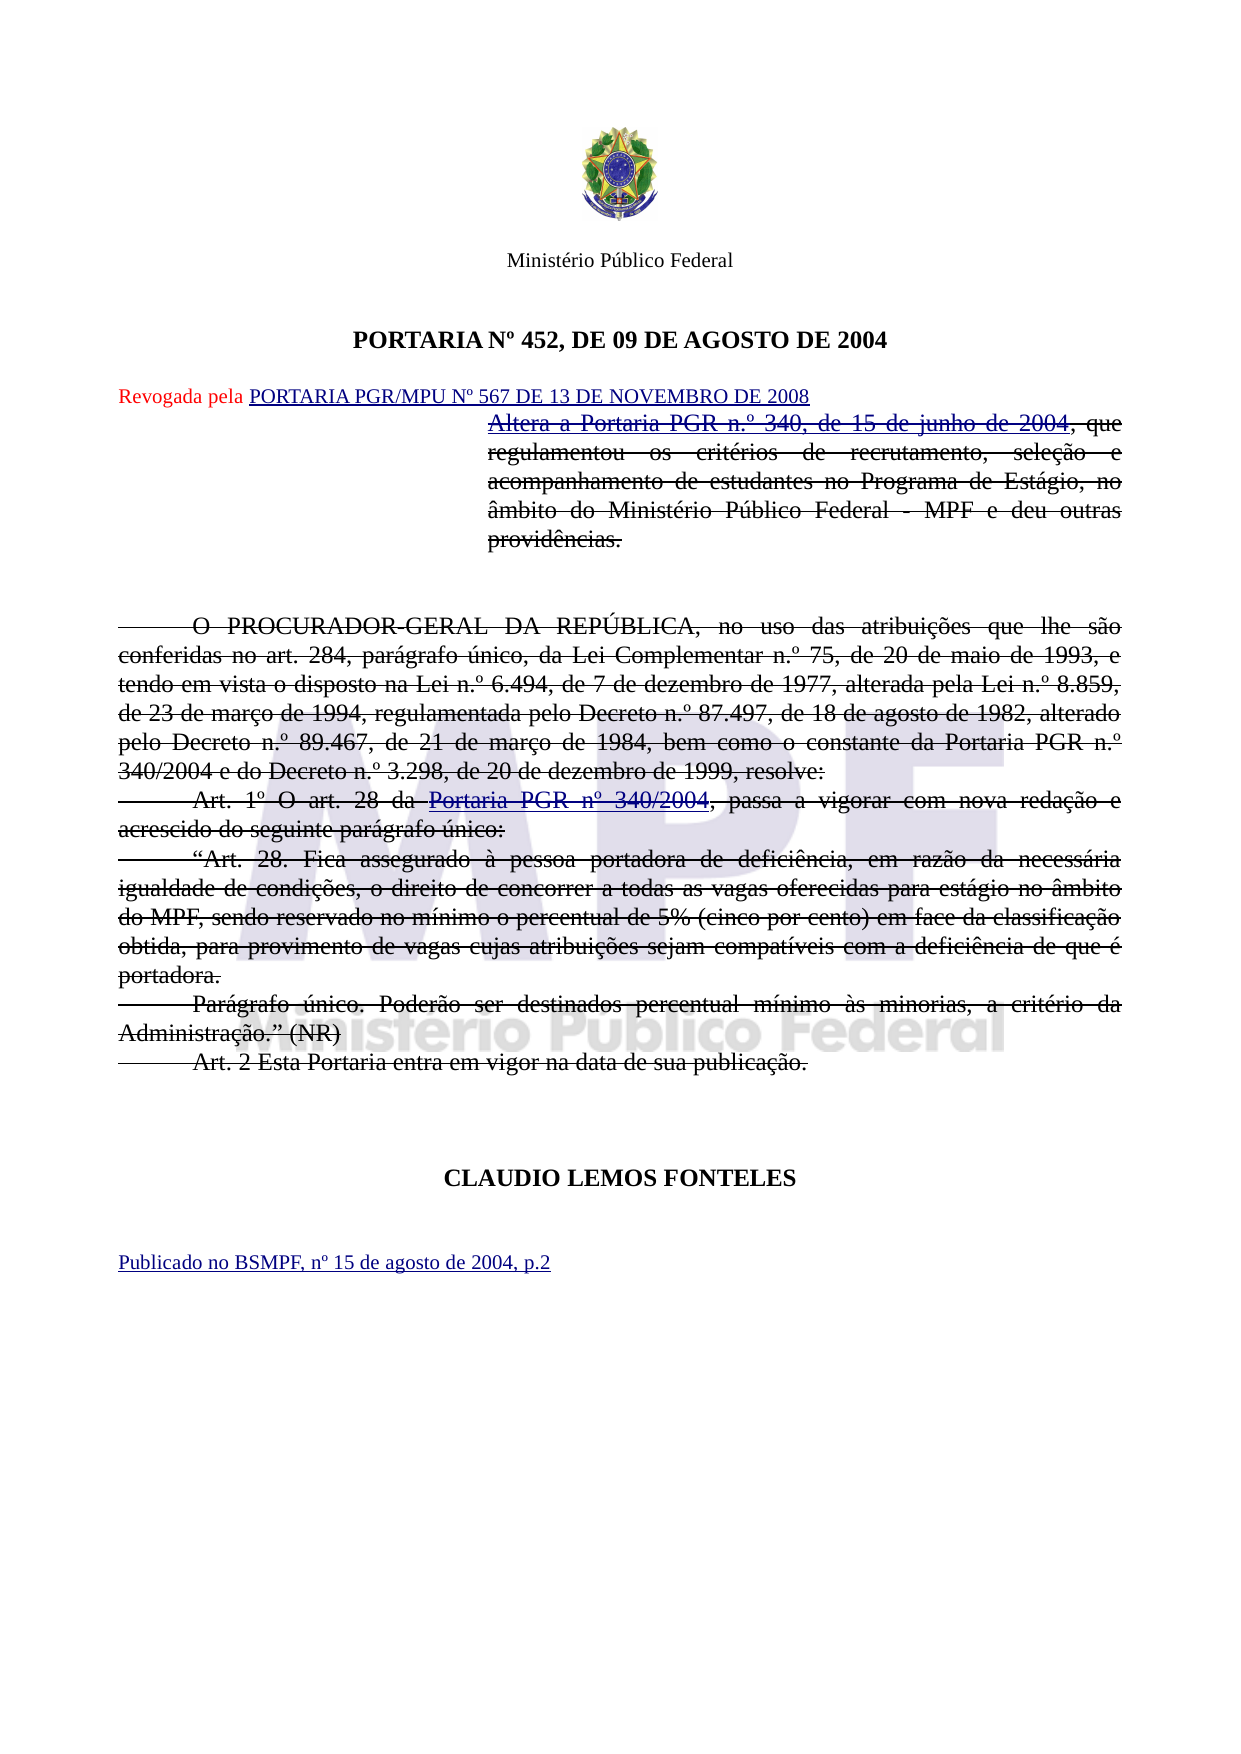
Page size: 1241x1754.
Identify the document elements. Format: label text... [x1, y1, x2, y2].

text Altera a Portaria PGR n.º 340, de 15 de junho de 2004, que regulamentou os critérios de recrutamento, seleção e acompanhamento de estudantes no Programa de Estágio, no âmbito do Ministério Público Federal - MPF e deu outras providências. [487, 407, 1122, 423]
text CLAUDIO LEMOS FONTELES [118, 1163, 1122, 1192]
text “Art. 28. Fica assegurado à pessoa portadora de deficiência, em razão da necessária igualdade de condições, o direito de concorrer a todas as vagas oferecidas para estágio no âmbito do MPF, sendo reservado no mínimo o percentual de 5% (cinco por cento) em face da classificação obtida, para provimento de vagas cujas atribuições sejam compatíveis com a deficiência de que é portadora. [118, 843, 1122, 888]
text Altera a Portaria PGR n.º 340, de 15 de junho de 2004, que regulamentou os critérios de recrutamento, seleção e acompanhamento de estudantes no Programa de Estágio, no âmbito do Ministério Público Federal - MPF e deu outras providências. [487, 482, 1122, 511]
text Altera a Portaria PGR n.º 340, de 15 de junho de 2004, que regulamentou os critérios de recrutamento, seleção e acompanhamento de estudantes no Programa de Estágio, no âmbito do Ministério Público Federal - MPF e deu outras providências. [487, 512, 1122, 553]
text Art. 2 Esta Portaria entra em vigor na data de sua publicação. [118, 1047, 1122, 1076]
text O PROCURADOR-GERAL DA REPÚBLICA, no uso das atribuições que lhe são conferidas no art. 284, parágrafo único, da Lei Complementar n.º 75, de 20 de maio de 1993, e tendo em vista o disposto na Lei n.º 6.494, de 7 de dezembro de 1977, alterada pela Lei n.º 8.859, de 23 de março de 1994, regulamentada pelo Decreto n.º 87.497, de 18 de agosto de 1982, alterado pelo Decreto n.º 89.467, de 21 de março de 1984, bem como o constante da Portaria PGR n.º 340/2004 e do Decreto n.º 3.298, de 20 de dezembro de 1999, resolve: [118, 628, 1122, 743]
text “Art. 28. Fica assegurado à pessoa portadora de deficiência, em razão da necessária igualdade de condições, o direito de concorrer a todas as vagas oferecidas para estágio no âmbito do MPF, sendo reservado no mínimo o percentual de 5% (cinco por cento) em face da classificação obtida, para provimento de vagas cujas atribuições sejam compatíveis com a deficiência de que é portadora. [118, 948, 1122, 989]
text Revogada pela PORTARIA PGR/MPU Nº 567 DE 13 DE NOVEMBRO DE 2008 [118, 383, 1122, 407]
text Art. 1º O art. 28 da Portaria PGR nº 340/2004, passa a vigorar com nova redação e acrescido do seguinte parágrafo único: [118, 785, 1122, 843]
text Altera a Portaria PGR n.º 340, de 15 de junho de 2004, que regulamentou os critérios de recrutamento, seleção e acompanhamento de estudantes no Programa de Estágio, no âmbito do Ministério Público Federal - MPF e deu outras providências. [487, 425, 1122, 452]
text “Art. 28. Fica assegurado à pessoa portadora de deficiência, em razão da necessária igualdade de condições, o direito de concorrer a todas as vagas oferecidas para estágio no âmbito do MPF, sendo reservado no mínimo o percentual de 5% (cinco por cento) em face da classificação obtida, para provimento de vagas cujas atribuições sejam compatíveis com a deficiência de que é portadora. [118, 890, 1122, 946]
text Parágrafo único. Poderão ser destinados percentual mínimo às minorias, a critério da Administração.” (NR) [118, 989, 1122, 1004]
text Publicado no BSMPF, nº 15 de agosto de 2004, p.2 [118, 1250, 1122, 1274]
text PORTARIA Nº 452, DE 09 DE AGOSTO DE 2004 [118, 325, 1122, 354]
text Parágrafo único. Poderão ser destinados percentual mínimo às minorias, a critério da Administração.” (NR) [118, 1006, 1122, 1047]
text O PROCURADOR-GERAL DA REPÚBLICA, no uso das atribuições que lhe são conferidas no art. 284, parágrafo único, da Lei Complementar n.º 75, de 20 de maio de 1993, e tendo em vista o disposto na Lei n.º 6.494, de 7 de dezembro de 1977, alterada pela Lei n.º 8.859, de 23 de março de 1994, regulamentada pelo Decreto n.º 87.497, de 18 de agosto de 1982, alterado pelo Decreto n.º 89.467, de 21 de março de 1984, bem como o constante da Portaria PGR n.º 340/2004 e do Decreto n.º 3.298, de 20 de dezembro de 1999, resolve: [118, 611, 1122, 627]
text O PROCURADOR-GERAL DA REPÚBLICA, no uso das atribuições que lhe são conferidas no art. 284, parágrafo único, da Lei Complementar n.º 75, de 20 de maio de 1993, e tendo em vista o disposto na Lei n.º 6.494, de 7 de dezembro de 1977, alterada pela Lei n.º 8.859, de 23 de março de 1994, regulamentada pelo Decreto n.º 87.497, de 18 de agosto de 1982, alterado pelo Decreto n.º 89.467, de 21 de março de 1984, bem como o constante da Portaria PGR n.º 340/2004 e do Decreto n.º 3.298, de 20 de dezembro de 1999, resolve: [118, 744, 1122, 785]
text Altera a Portaria PGR n.º 340, de 15 de junho de 2004, que regulamentou os critérios de recrutamento, seleção e acompanhamento de estudantes no Programa de Estágio, no âmbito do Ministério Público Federal - MPF e deu outras providências. [487, 454, 1122, 481]
